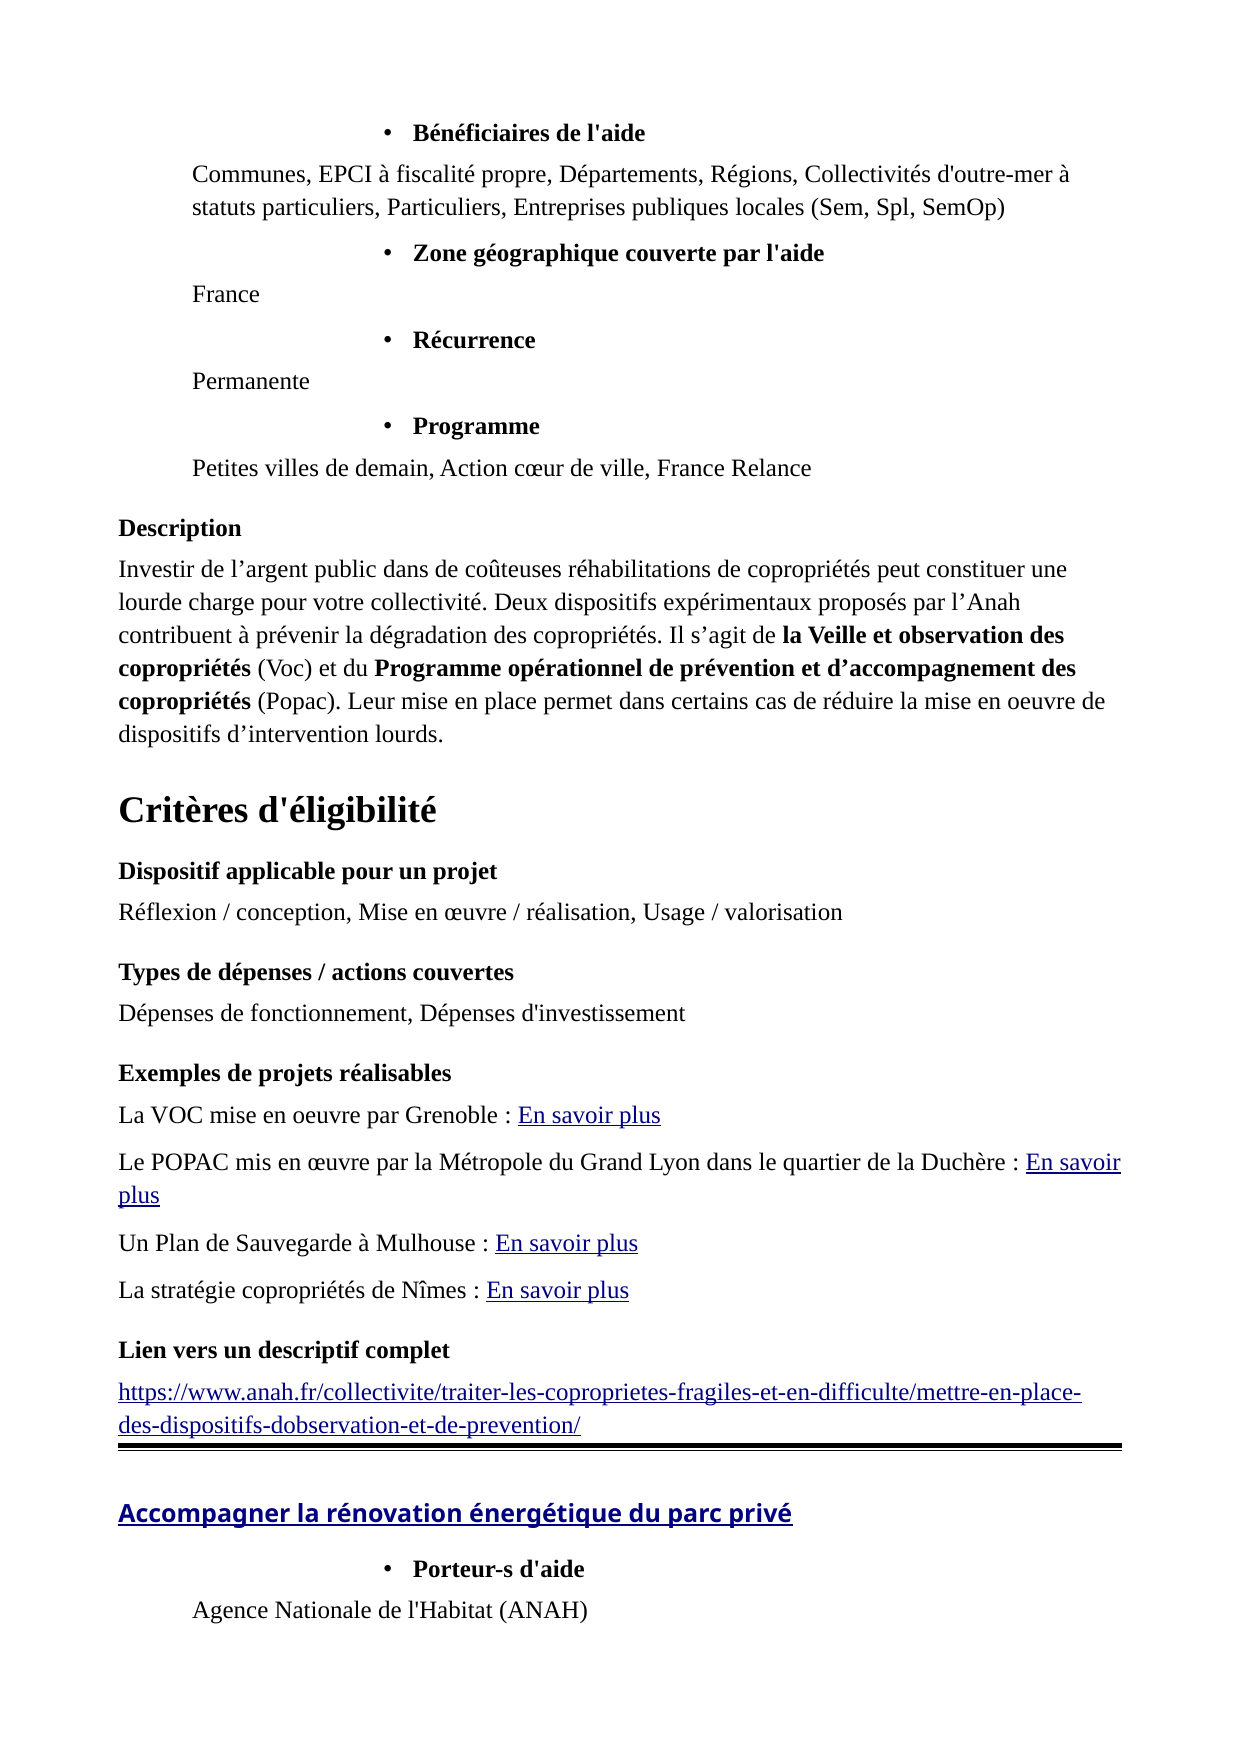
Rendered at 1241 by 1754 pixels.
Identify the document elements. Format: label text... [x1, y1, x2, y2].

subtitle Description [118, 513, 1122, 542]
text Le POPAC mis en œuvre par la Métropole du Grand Lyon dans le quartier de la Duchère : En savoir plus [118, 1147, 1122, 1209]
list Communes, EPCI à fiscalité propre, Départements, Régions, Collectivités d'outre-mer à statuts particuliers, Particuliers, Entreprises publiques locales (Sem, Spl, SemOp) [162, 159, 1122, 221]
subtitle Lien vers un descriptif complet [118, 1336, 1122, 1364]
subtitle Accompagner la rénovation énergétique du parc privé [118, 1495, 1122, 1529]
subtitle Bénéficiaires de l'aide [383, 118, 1122, 147]
list Agence Nationale de l'Habitat (ANAH) [162, 1596, 1122, 1624]
subtitle Exemples de projets réalisables [118, 1058, 1122, 1087]
subtitle Dispositif applicable pour un projet [118, 856, 1122, 884]
subtitle Programme [383, 411, 1122, 440]
text Réflexion / conception, Mise en œuvre / réalisation, Usage / valorisation [118, 897, 1122, 926]
text Un Plan de Sauvegarde à Mulhouse : En savoir plus [118, 1228, 1122, 1257]
text La stratégie copropriétés de Nîmes : En savoir plus [118, 1276, 1122, 1304]
text Dépenses de fonctionnement, Dépenses d'investissement [118, 998, 1122, 1027]
list Petites villes de demain, Action cœur de ville, France Relance [162, 453, 1122, 481]
text Investir de l’argent public dans de coûteuses réhabilitations de copropriétés peut constituer une lourde charge pour votre collectivité. Deux dispositifs expérimentaux proposés par l’Anah contribuent à prévenir la dégradation des copropriétés. Il s’agit de la Veille et observation des copropriétés (Voc) et du Programme opérationnel de prévention et d’accompagnement des copropriétés (Popac). Leur mise en place permet dans certains cas de réduire la mise en oeuvre de dispositifs d’intervention lourds. [118, 554, 1122, 748]
subtitle Zone géographique couverte par l'aide [383, 238, 1122, 267]
subtitle Critères d'éligibilité [118, 788, 1122, 831]
subtitle Types de dépenses / actions couvertes [118, 957, 1122, 986]
text La VOC mise en oeuvre par Grenoble : En savoir plus [118, 1100, 1122, 1128]
list Permanente [162, 366, 1122, 395]
subtitle Récurrence [383, 325, 1122, 353]
subtitle Porteur-s d'aide [383, 1554, 1122, 1583]
text https://www.anah.fr/collectivite/traiter-les-coproprietes-fragiles-et-en-difficulte/mettre-en-place-des-dispositifs-dobservation-et-de-prevention/ [118, 1377, 1122, 1443]
list France [162, 279, 1122, 308]
